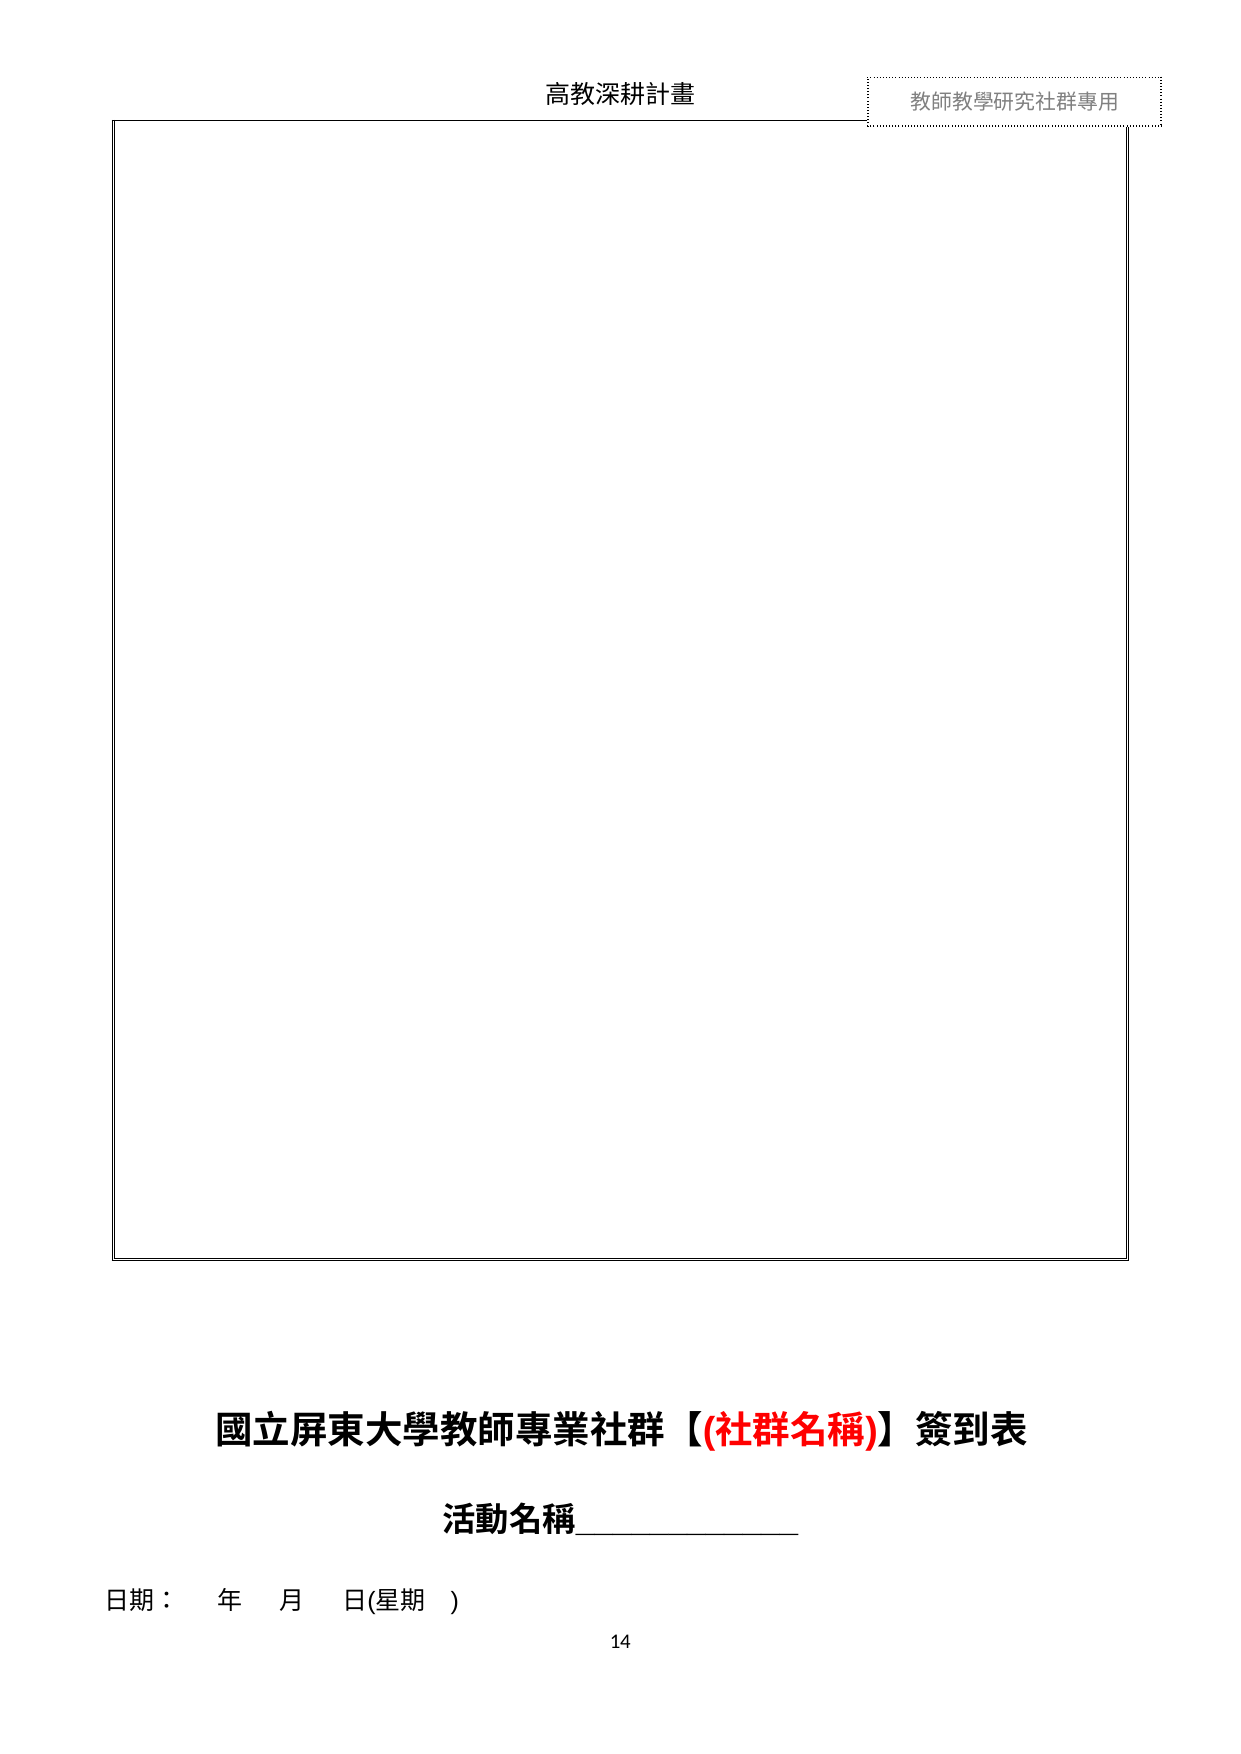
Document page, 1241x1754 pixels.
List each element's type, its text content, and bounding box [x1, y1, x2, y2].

text 活動名稱____________ [75, 1475, 1165, 1538]
table_cell [115, 121, 1126, 1257]
text 日期： 年 月 日(星期 ) [104, 1580, 1165, 1617]
text 國立屏東大學教師專業社群【(社群名稱)】簽到表 [75, 1386, 1168, 1448]
